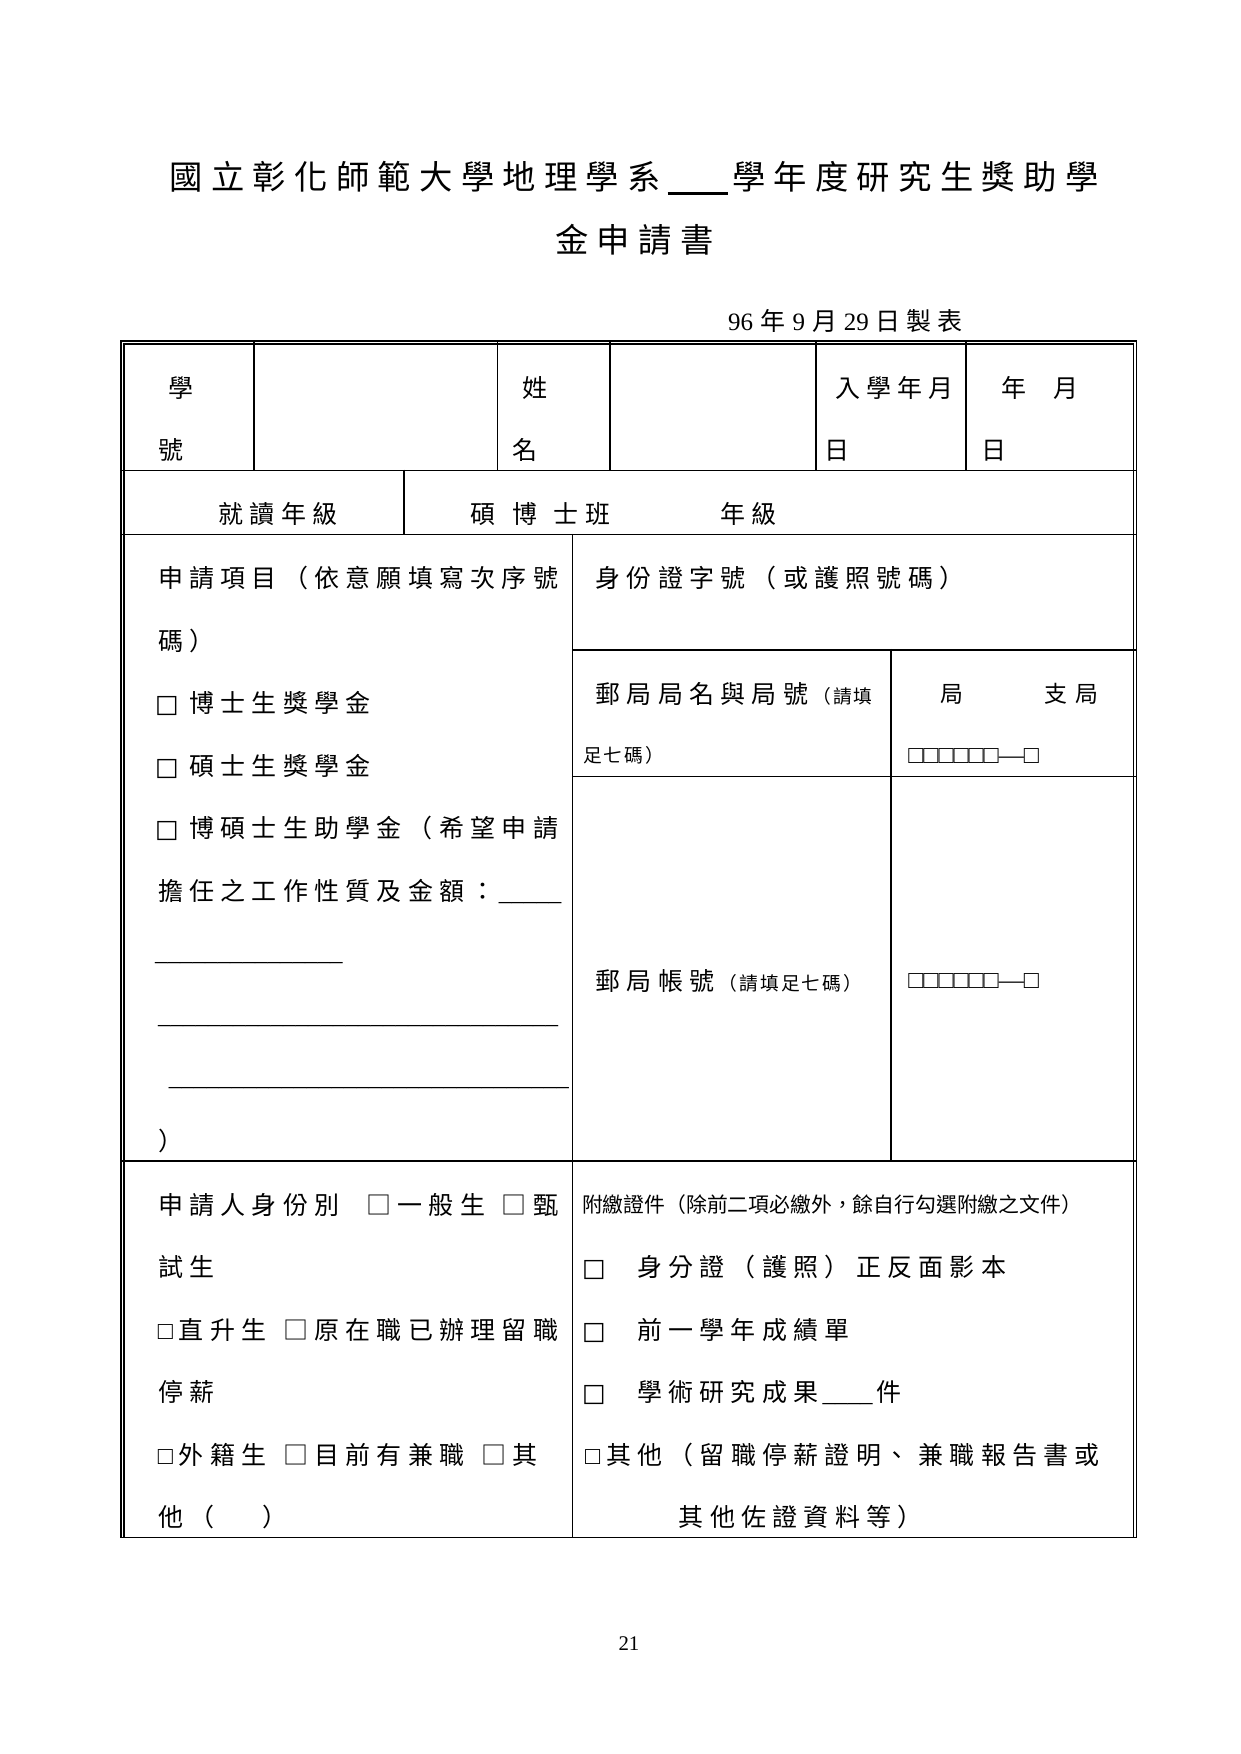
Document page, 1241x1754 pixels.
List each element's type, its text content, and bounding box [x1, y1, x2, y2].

table_cell 郵局局名與局號（請填足七碼） [573, 651, 890, 776]
table_header 姓 名 [498, 345, 609, 469]
table_header 學 號 [125, 345, 253, 469]
table_header 年 月 日 [967, 345, 1133, 469]
table_cell 附繳證件（除前二項必繳外，餘自行勾選附繳之文件） 身分證（護照）正反面影本 前一學年成績單 學術研究成果____件 □其他（留職停薪證明、兼職報告書或其他佐證資料等） [573, 1162, 1133, 1537]
table_cell 局 支局 □□□□□□—□ [892, 651, 1133, 776]
table_cell 碩 博 士班 年級 [405, 471, 1133, 534]
table_cell 就讀年級 [125, 471, 403, 534]
table_cell 郵局帳號（請填足七碼） [573, 777, 890, 1160]
table_cell 身份證字號（或護照號碼） [573, 535, 1133, 649]
table_cell □□□□□□—□ [892, 777, 1133, 1160]
text 96年9月29日製表 [155, 277, 1203, 340]
text 國立彰化師範大學地理學系 學年度研究生獎助學金申請書 [158, 134, 1103, 259]
table_header [255, 345, 497, 469]
table_cell 申請項目（依意願填寫次序號碼） 博士生獎學金 碩士生獎學金 博碩士生助學金（希望申請擔任之工作性質及金額：____________________ ________________________________ ________________________________） [125, 535, 572, 1160]
table_header [611, 345, 815, 469]
table_cell 申請人身份別 □一般生 □甄試生 □直升生 □原在職已辦理留職停薪 □外籍生 □目前有兼職 □其他（ ） [125, 1162, 572, 1537]
table_header 入學年月日 [817, 345, 965, 469]
